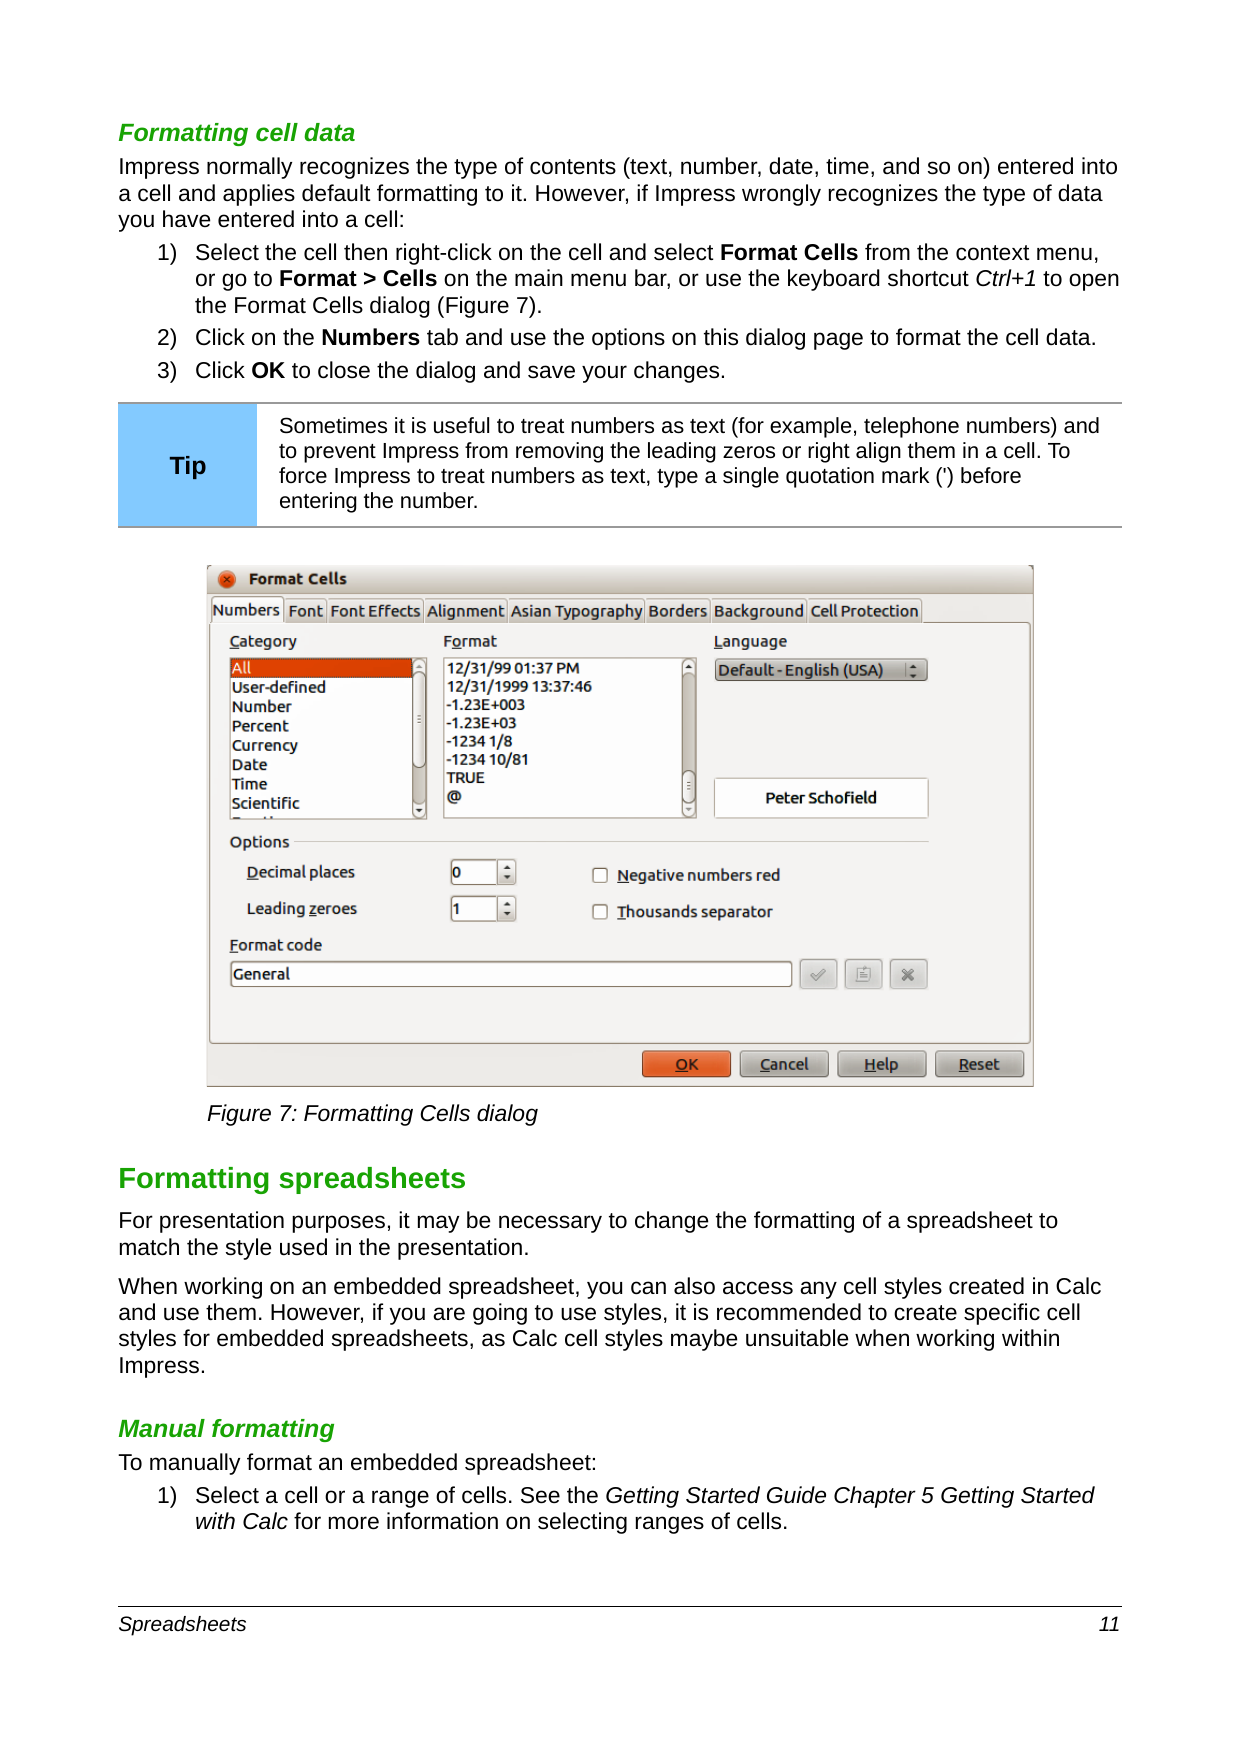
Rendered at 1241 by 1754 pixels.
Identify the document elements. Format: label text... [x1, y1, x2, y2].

text For presentation purposes, it may be necessary to change the formatting of a spreadsheet to match the style used in the presentation. [118, 1207, 1122, 1260]
picture [206, 565, 1034, 1087]
list To manually format an embedded spreadsheet: [118, 1449, 1122, 1475]
text When working on an embedded spreadsheet, you can also access any cell styles created in Calc and use them. However, if you are going to use styles, it is recommended to create specific cell styles for embedded spreadsheets, as Calc cell styles maybe unsuitable when working within Impress. [118, 1273, 1122, 1378]
list Impress normally recognizes the type of contents (text, number, date, time, and so on) entered into a cell and applies default formatting to it. However, if Impress wrongly recognizes the type of data you have entered into a cell: [118, 153, 1122, 232]
list Select the cell then right-click on the cell and select Format Cells from the context menu, or go to Format > Cells on the main menu bar, or use the keyboard shortcut Ctrl+1 to open the Format Cells dialog (Figure 7). [177, 239, 1122, 318]
subtitle Formatting spreadsheets [118, 1161, 1122, 1195]
table_header Sometimes it is useful to treat numbers as text (for example, telephone numbers) and to prevent Impress from removing the leading zeros or right align them in a cell. To force Impress to treat numbers as text, type a single quotation mark (') before entering the number. [258, 404, 1122, 526]
list Click OK to close the dialog and save your changes. [177, 357, 1122, 383]
table_header Tip [118, 404, 257, 526]
list Select a cell or a range of cells. See the Getting Started Guide Chapter 5 Getting Started with Calc for more information on selecting ranges of cells. [177, 1482, 1122, 1534]
subtitle Manual formatting [118, 1413, 1122, 1442]
subtitle Formatting cell data [118, 118, 1122, 147]
text Figure 7: Formatting Cells dialog [207, 1099, 1033, 1126]
list Click on the Numbers tab and use the options on this dialog page to format the cell data. [177, 324, 1122, 351]
